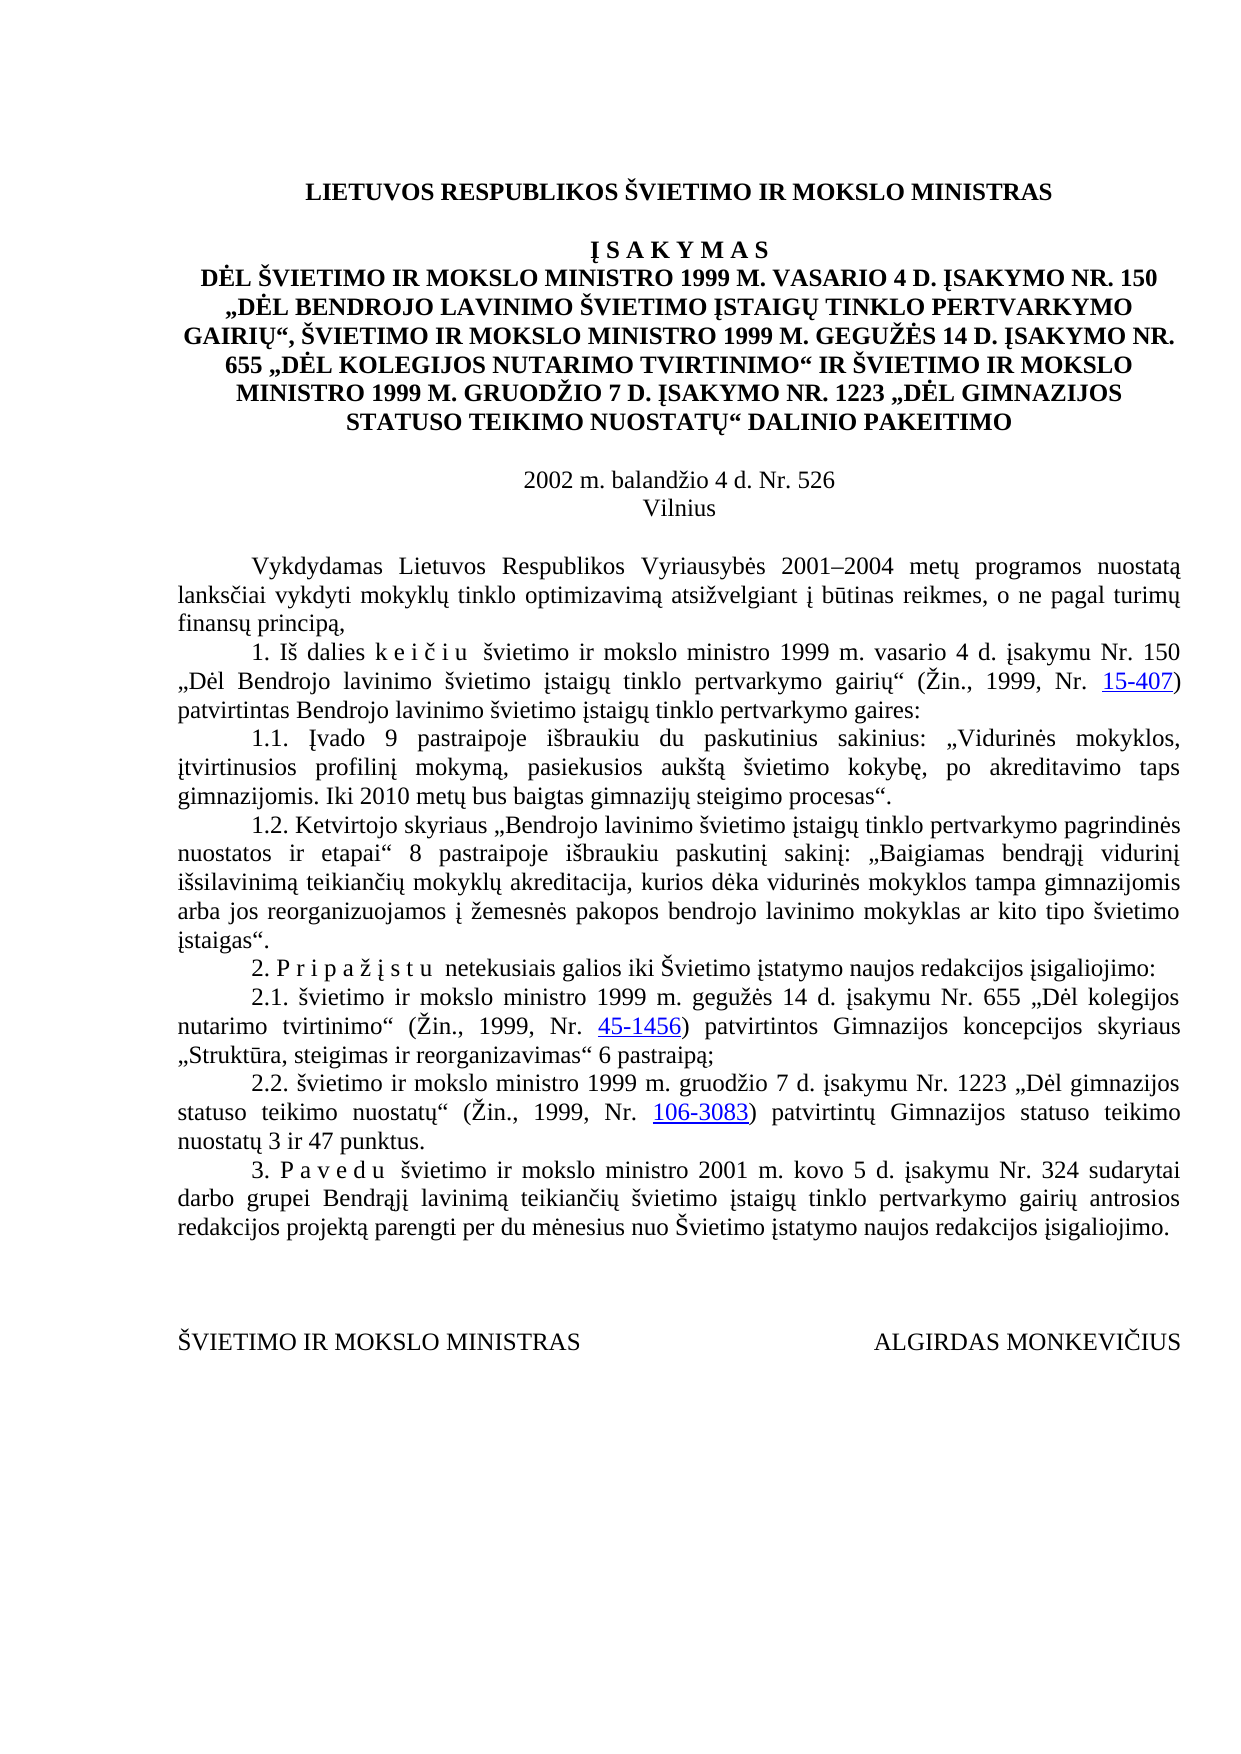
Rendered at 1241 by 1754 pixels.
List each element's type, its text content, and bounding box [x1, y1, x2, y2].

text 2.1. švietimo ir mokslo ministro 1999 m. gegužės 14 d. įsakymu Nr. 655 „Dėl kolegijos nutarimo tvirtinimo“ (Žin., 1999, Nr. 45-1456) patvirtintos Gimnazijos koncepcijos skyriaus „Struktūra, steigimas ir reorganizavimas“ 6 pastraipą; [177, 982, 1181, 1068]
text 1. Iš dalies keičiu švietimo ir mokslo ministro 1999 m. vasario 4 d. įsakymu Nr. 150 „Dėl Bendrojo lavinimo švietimo įstaigų tinklo pertvarkymo gairių“ (Žin., 1999, Nr. 15-407) patvirtintas Bendrojo lavinimo švietimo įstaigų tinklo pertvarkymo gaires: [177, 637, 1181, 723]
text 1.2. Ketvirtojo skyriaus „Bendrojo lavinimo švietimo įstaigų tinklo pertvarkymo pagrindinės nuostatos ir etapai“ 8 pastraipoje išbraukiu paskutinį sakinį: „Baigiamas bendrąjį vidurinį išsilavinimą teikiančių mokyklų akreditacija, kurios dėka vidurinės mokyklos tampa gimnazijomis arba jos reorganizuojamos į žemesnės pakopos bendrojo lavinimo mokyklas ar kito tipo švietimo įstaigas“. [177, 810, 1181, 953]
text 2. Pripažįstu netekusiais galios iki Švietimo įstatymo naujos redakcijos įsigaliojimo: [177, 953, 1181, 982]
text Vykdydamas Lietuvos Respublikos Vyriausybės 2001–2004 metų programos nuostatą lanksčiai vykdyti mokyklų tinklo optimizavimą atsižvelgiant į būtinas reikmes, o ne pagal turimų finansų principą, [177, 551, 1181, 637]
text Vilnius [177, 493, 1181, 522]
text 2002 m. balandžio 4 d. Nr. 526 [177, 465, 1181, 493]
text 1.1. Įvado 9 pastraipoje išbraukiu du paskutinius sakinius: „Vidurinės mokyklos, įtvirtinusios profilinį mokymą, pasiekusios aukštą švietimo kokybę, po akreditavimo taps gimnazijomis. Iki 2010 metų bus baigtas gimnazijų steigimo procesas“. [177, 723, 1181, 810]
text 2.2. švietimo ir mokslo ministro 1999 m. gruodžio 7 d. įsakymu Nr. 1223 „Dėl gimnazijos statuso teikimo nuostatų“ (Žin., 1999, Nr. 106-3083) patvirtintų Gimnazijos statuso teikimo nuostatų 3 ir 47 punktus. [177, 1068, 1181, 1155]
text 3. Pavedu švietimo ir mokslo ministro 2001 m. kovo 5 d. įsakymu Nr. 324 sudarytai darbo grupei Bendrąjį lavinimą teikiančių švietimo įstaigų tinklo pertvarkymo gairių antrosios redakcijos projektą parengti per du mėnesius nuo Švietimo įstatymo naujos redakcijos įsigaliojimo. [177, 1155, 1181, 1241]
text LIETUVOS RESPUBLIKOS ŠVIETIMO IR MOKSLO MINISTRAS [177, 177, 1181, 206]
text DĖL ŠVIETIMO IR MOKSLO MINISTRO 1999 M. VASARIO 4 D. ĮSAKYMO NR. 150 „DĖL BENDROJO LAVINIMO ŠVIETIMO ĮSTAIGŲ TINKLO PERTVARKYMO GAIRIŲ“, ŠVIETIMO IR MOKSLO MINISTRO 1999 M. GEGUŽĖS 14 D. ĮSAKYMO NR. 655 „DĖL KOLEGIJOS NUTARIMO TVIRTINIMO“ IR ŠVIETIMO IR MOKSLO MINISTRO 1999 M. GRUODŽIO 7 D. ĮSAKYMO NR. 1223 „DĖL GIMNAZIJOS STATUSO TEIKIMO NUOSTATŲ“ DALINIO PAKEITIMO [177, 263, 1181, 436]
text ŠVIETIMO IR MOKSLO MINISTRAS ALGIRDAS MONKEVIČIUS [177, 1327, 1181, 1356]
text Į S A K Y M A S [177, 235, 1181, 263]
